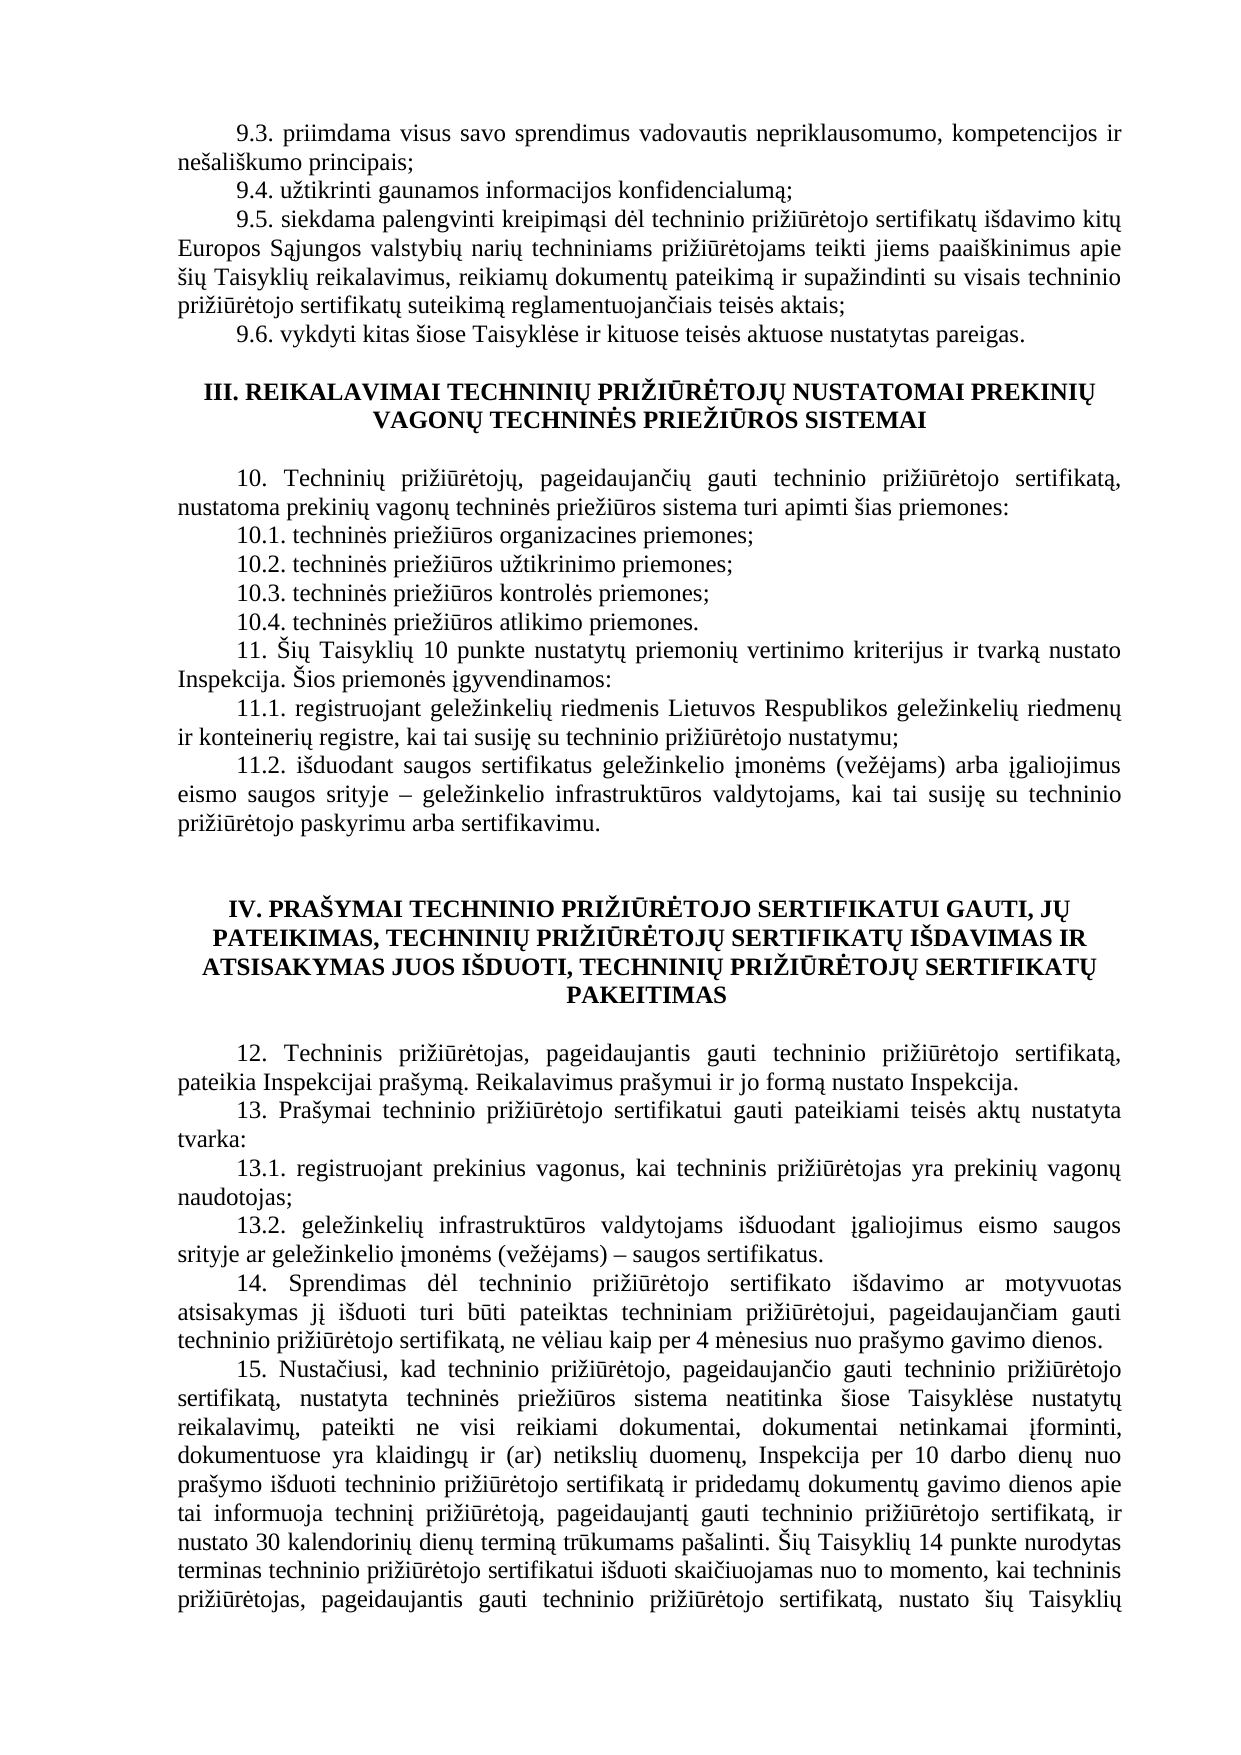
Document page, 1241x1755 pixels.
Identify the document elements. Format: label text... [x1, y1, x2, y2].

text 15. Nustačiusi, kad techninio prižiūrėtojo, pageidaujančio gauti techninio prižiūrėtojo sertifikatą, nustatyta techninės priežiūros sistema neatitinka šiose Taisyklėse nustatytų reikalavimų, pateikti ne visi reikiami dokumentai, dokumentai netinkamai įforminti, dokumentuose yra klaidingų ir (ar) netikslių duomenų, Inspekcija per 10 darbo dienų nuo prašymo išduoti techninio prižiūrėtojo sertifikatą ir pridedamų dokumentų gavimo dienos apie tai informuoja techninį prižiūrėtoją, pageidaujantį gauti techninio prižiūrėtojo sertifikatą, ir nustato 30 kalendorinių dienų terminą trūkumams pašalinti. Šių Taisyklių 14 punkte nurodytas terminas techninio prižiūrėtojo sertifikatui išduoti skaičiuojamas nuo to momento, kai techninis prižiūrėtojas, pageidaujantis gauti techninio prižiūrėtojo sertifikatą, nustato šių Taisyklių [177, 1354, 1122, 1613]
text 9.3. priimdama visus savo sprendimus vadovautis nepriklausomumo, kompetencijos ir nešališkumo principais; [177, 118, 1122, 176]
text 13.2. geležinkelių infrastruktūros valdytojams išduodant įgaliojimus eismo saugos srityje ar geležinkelio įmonėms (vežėjams) – saugos sertifikatus. [177, 1211, 1122, 1268]
text 14. Sprendimas dėl techninio prižiūrėtojo sertifikato išdavimo ar motyvuotas atsisakymas jį išduoti turi būti pateiktas techniniam prižiūrėtojui, pageidaujančiam gauti techninio prižiūrėtojo sertifikatą, ne vėliau kaip per 4 mėnesius nuo prašymo gavimo dienos. [177, 1268, 1122, 1354]
text 9.5. siekdama palengvinti kreipimąsi dėl techninio prižiūrėtojo sertifikatų išdavimo kitų Europos Sąjungos valstybių narių techniniams prižiūrėtojams teikti jiems paaiškinimus apie šių Taisyklių reikalavimus, reikiamų dokumentų pateikimą ir supažindinti su visais techninio prižiūrėtojo sertifikatų suteikimą reglamentuojančiais teisės aktais; [177, 204, 1122, 319]
text 10.4. techninės priežiūros atlikimo priemones. [177, 607, 1122, 636]
text 13. Prašymai techninio prižiūrėtojo sertifikatui gauti pateikiami teisės aktų nustatyta tvarka: [177, 1096, 1122, 1153]
text 9.4. užtikrinti gaunamos informacijos konfidencialumą; [177, 176, 1122, 204]
text 10.3. techninės priežiūros kontrolės priemones; [177, 578, 1122, 607]
text 11.2. išduodant saugos sertifikatus geležinkelio įmonėms (vežėjams) arba įgaliojimus eismo saugos srityje – geležinkelio infrastruktūros valdytojams, kai tai susiję su techninio prižiūrėtojo paskyrimu arba sertifikavimu. [177, 751, 1122, 837]
text 11.1. registruojant geležinkelių riedmenis Lietuvos Respublikos geležinkelių riedmenų ir konteinerių registre, kai tai susiję su techninio prižiūrėtojo nustatymu; [177, 693, 1122, 751]
text III. REIKALAVIMAI TECHNINIŲ PRIŽIŪRĖTOJŲ NUSTATOMAI PREKINIŲ VAGONŲ TECHNINĖS PRIEŽIŪROS SISTEMAI [177, 377, 1122, 434]
text 9.6. vykdyti kitas šiose Taisyklėse ir kituose teisės aktuose nustatytas pareigas. [177, 319, 1122, 348]
text 10.2. techninės priežiūros užtikrinimo priemones; [177, 549, 1122, 578]
text IV. PRAŠYMAI TECHNINIO PRIŽIŪRĖTOJO SERTIFIKATUI GAUTI, JŲ PATEIKIMAS, TECHNINIŲ PRIŽIŪRĖTOJŲ SERTIFIKATŲ IŠDAVIMAS IR ATSISAKYMAS JUOS IŠDUOTI, TECHNINIŲ PRIŽIŪRĖTOJŲ SERTIFIKATŲ PAKEITIMAS [177, 894, 1122, 1009]
text 10.1. techninės priežiūros organizacines priemones; [177, 521, 1122, 549]
text 11. Šių Taisyklių 10 punkte nustatytų priemonių vertinimo kriterijus ir tvarką nustato Inspekcija. Šios priemonės įgyvendinamos: [177, 636, 1122, 693]
text 13.1. registruojant prekinius vagonus, kai techninis prižiūrėtojas yra prekinių vagonų naudotojas; [177, 1153, 1122, 1211]
text 10. Techninių prižiūrėtojų, pageidaujančių gauti techninio prižiūrėtojo sertifikatą, nustatoma prekinių vagonų techninės priežiūros sistema turi apimti šias priemones: [177, 463, 1122, 521]
text 12. Techninis prižiūrėtojas, pageidaujantis gauti techninio prižiūrėtojo sertifikatą, pateikia Inspekcijai prašymą. Reikalavimus prašymui ir jo formą nustato Inspekcija. [177, 1038, 1122, 1096]
